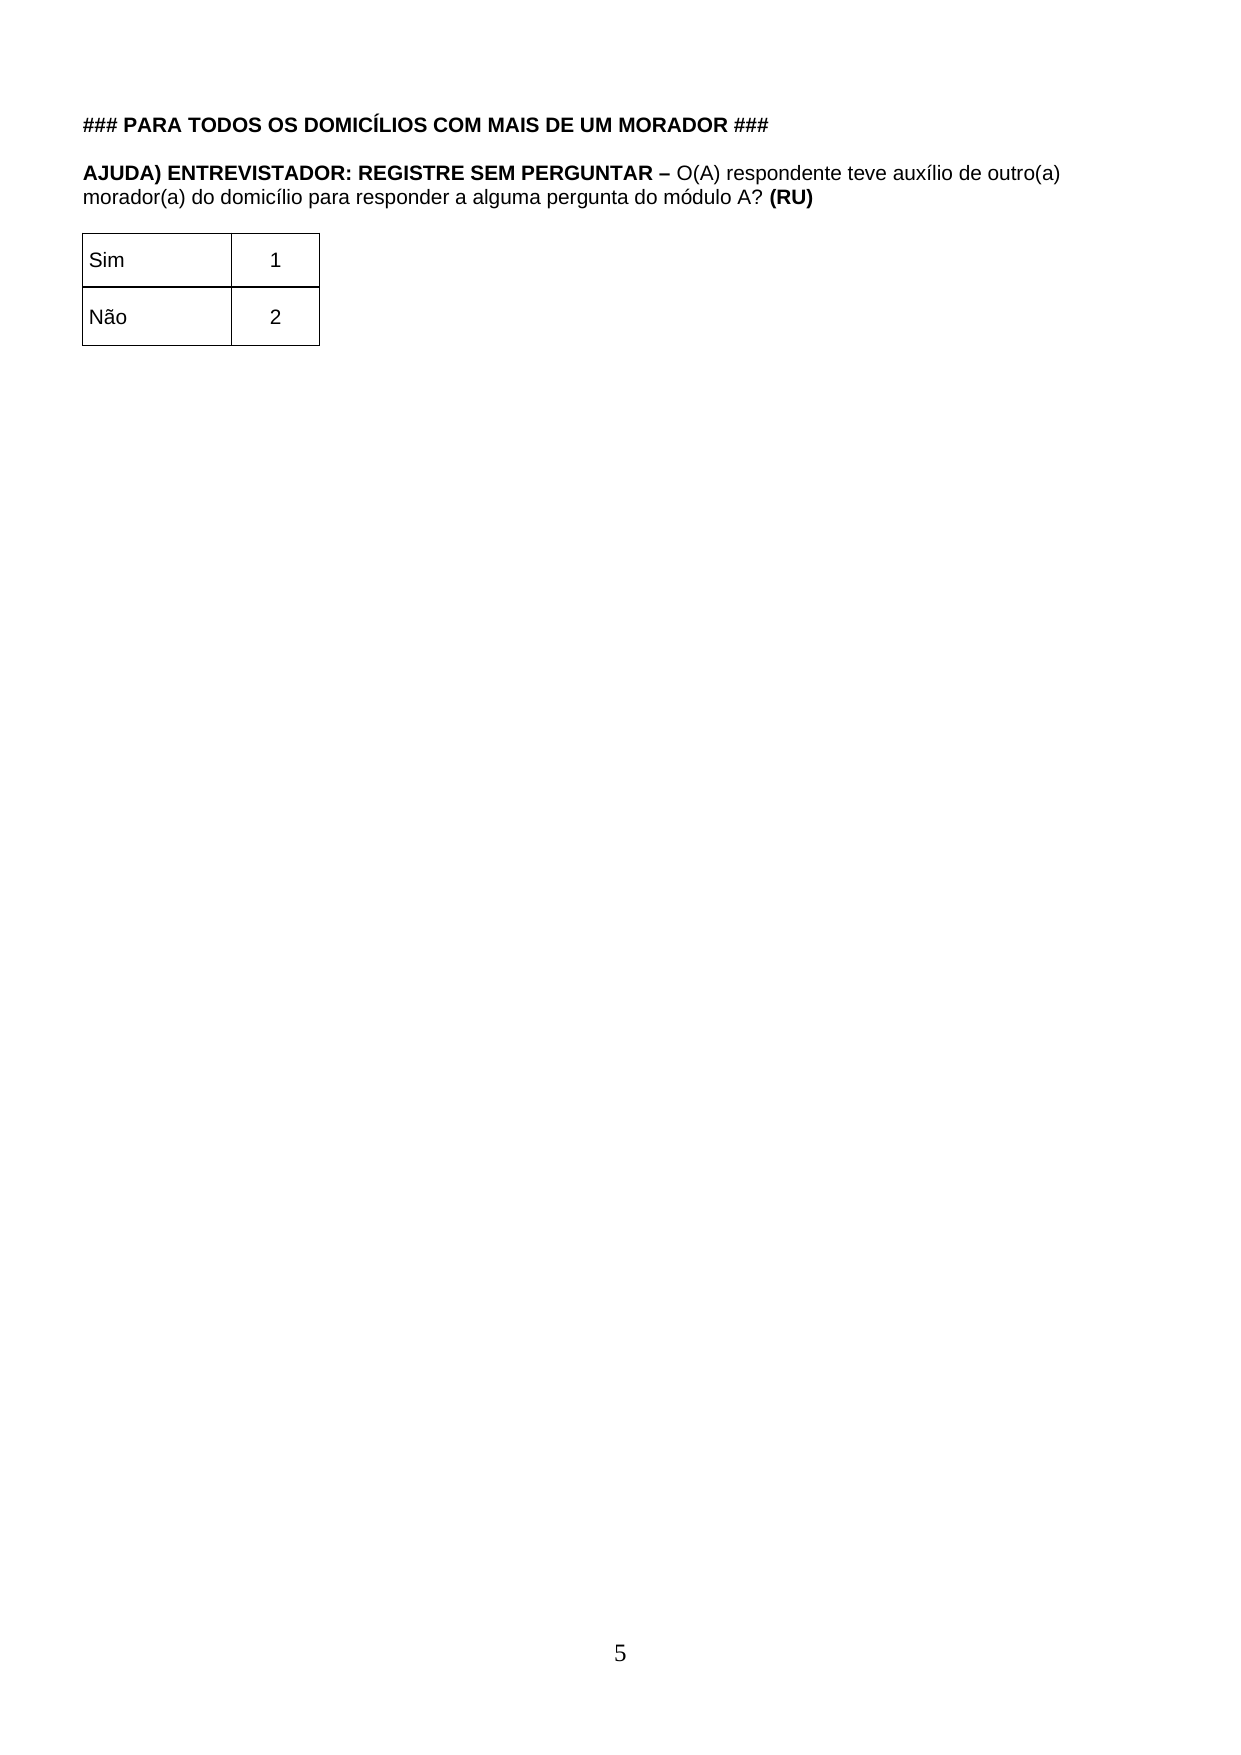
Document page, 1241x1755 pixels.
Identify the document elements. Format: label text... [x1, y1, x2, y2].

text ### PARA TODOS OS DOMICÍLIOS COM MAIS DE UM MORADOR ### [83, 113, 1158, 137]
table_cell 2 [232, 288, 319, 345]
text AJUDA) ENTREVISTADOR: REGISTRE SEM PERGUNTAR – O(A) respondente teve auxílio de outro(a) morador(a) do domicílio para responder a alguma pergunta do módulo A? (RU) [83, 161, 1158, 208]
table_cell Não [83, 288, 231, 345]
table_header Sim [83, 234, 231, 286]
table_header 1 [232, 234, 319, 286]
